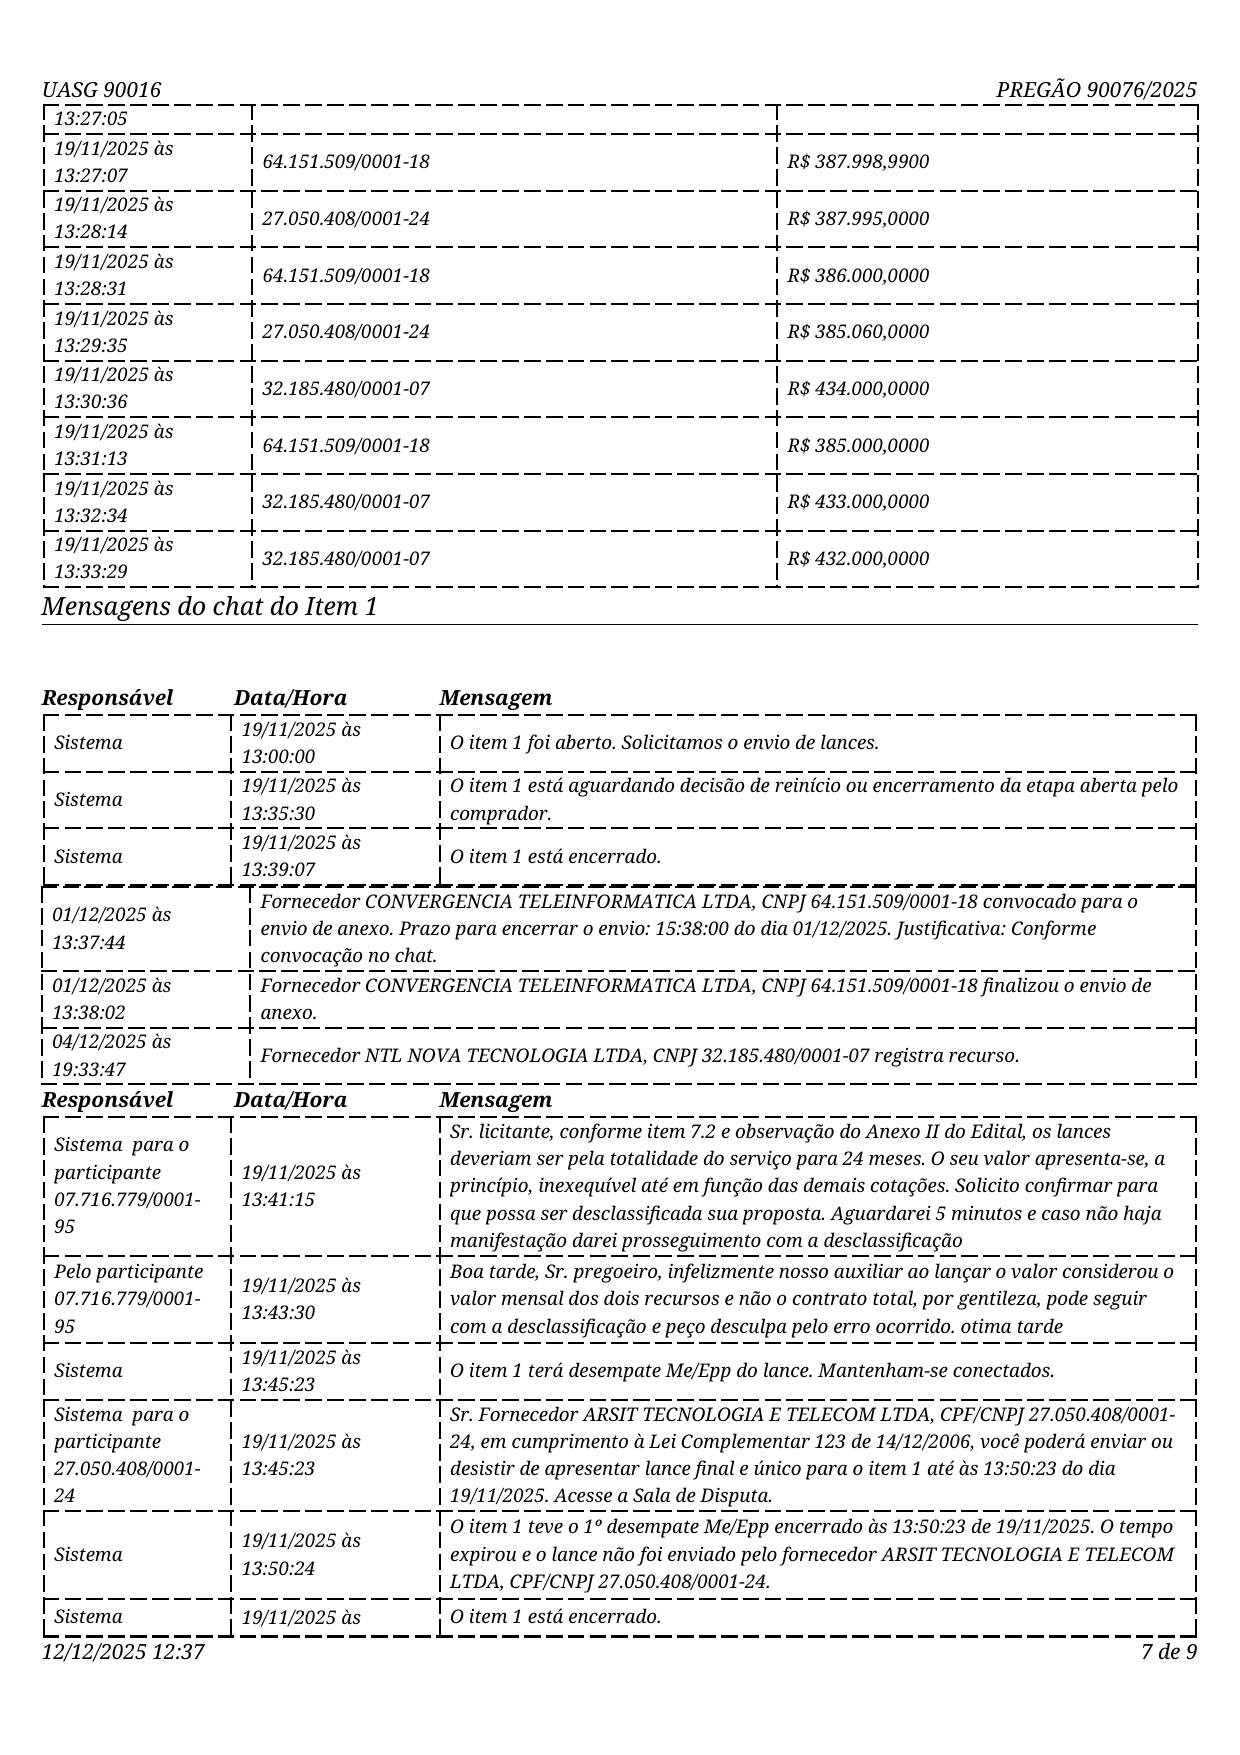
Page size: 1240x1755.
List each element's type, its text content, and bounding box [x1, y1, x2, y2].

table_cell 19/11/2025 às 13:33:29 [44, 530, 252, 586]
table_cell 19/11/2025 às 13:28:14 [44, 190, 252, 246]
table_cell Sistema [44, 1598, 231, 1635]
table_cell O item 1 terá desempate Me/Epp do lance. Mantenham-se conectados. [440, 1342, 1196, 1399]
table_cell R$ 385.000,0000 [777, 416, 1198, 473]
table_cell R$ 432.000,0000 [777, 530, 1198, 586]
table_cell 04/12/2025 às 19:33:47 [42, 1027, 250, 1083]
table_cell 27.050.408/0001-24 [252, 303, 777, 359]
table_cell 64.151.509/0001-18 [252, 246, 777, 303]
table_cell 19/11/2025 às 13:28:31 [44, 246, 252, 303]
table_header 01/12/2025 às 13:37:44 [42, 886, 250, 970]
table_cell R$ 387.998,9900 [777, 133, 1198, 189]
table_cell 19/11/2025 às 13:31:13 [44, 416, 252, 473]
table_cell 19/11/2025 às 13:50:24 [231, 1510, 439, 1597]
table_header Fornecedor CONVERGENCIA TELEINFORMATICA LTDA, CNPJ 64.151.509/0001-18 convocado para o envio de anexo. Prazo para encerrar o envio: 15:38:00 do dia 01/12/2025. Justificativa: Conforme convocação no chat. [250, 886, 1196, 970]
table_cell 19/11/2025 às 13:32:34 [44, 473, 252, 529]
table_cell Sistema [44, 1510, 231, 1597]
table_header Sr. licitante, conforme item 7.2 e observação do Anexo II do Edital, os lances deveriam ser pela totalidade do serviço para 24 meses. O seu valor apresenta-se, a princípio, inexequível até em função das demais cotações. Solicito confirmar para que possa ser desclassificada sua proposta. Aguardarei 5 minutos e caso não haja manifestação darei prosseguimento com a desclassificação [440, 1116, 1196, 1254]
table_cell Sistema [44, 1342, 231, 1399]
text Responsável Data/Hora Mensagem [42, 1085, 1200, 1114]
table_cell 19/11/2025 às 13:30:36 [44, 360, 252, 416]
table_cell Fornecedor CONVERGENCIA TELEINFORMATICA LTDA, CNPJ 64.151.509/0001-18 finalizou o envio de anexo. [250, 970, 1196, 1027]
table_cell O item 1 teve o 1º desempate Me/Epp encerrado às 13:50:23 de 19/11/2025. O tempo expirou e o lance não foi enviado pelo fornecedor ARSIT TECNOLOGIA E TELECOM LTDA, CPF/CNPJ 27.050.408/0001-24. [440, 1510, 1196, 1597]
table_cell R$ 434.000,0000 [777, 360, 1198, 416]
subtitle Mensagens do chat do Item 1 [41, 588, 1200, 622]
table_cell 64.151.509/0001-18 [252, 416, 777, 473]
table_cell 19/11/2025 às 13:35:30 [231, 771, 439, 827]
table_cell Sistema [44, 827, 231, 884]
table_header 19/11/2025 às 13:00:00 [231, 714, 439, 771]
table_cell 19/11/2025 às 13:29:35 [44, 303, 252, 359]
table_cell O item 1 está encerrado. [440, 1598, 1196, 1635]
table_cell 32.185.480/0001-07 [252, 473, 777, 529]
table_cell Sistema [44, 771, 231, 827]
table_header O item 1 foi aberto. Solicitamos o envio de lances. [440, 714, 1196, 771]
table_cell Sr. Fornecedor ARSIT TECNOLOGIA E TELECOM LTDA, CPF/CNPJ 27.050.408/0001-24, em cumprimento à Lei Complementar 123 de 14/12/2006, você poderá enviar ou desistir de apresentar lance final e único para o item 1 até às 13:50:23 do dia 19/11/2025. Acesse a Sala de Disputa. [440, 1399, 1196, 1510]
table_cell O item 1 está encerrado. [440, 827, 1196, 884]
table_cell 01/12/2025 às 13:38:02 [42, 970, 250, 1027]
table_cell 27.050.408/0001-24 [252, 190, 777, 246]
table_cell 13:27:05 [44, 104, 252, 133]
table_cell R$ 433.000,0000 [777, 473, 1198, 529]
table_header Sistema [44, 714, 231, 771]
text Responsável Data/Hora Mensagem [42, 683, 1200, 712]
table_cell 64.151.509/0001-18 [252, 133, 777, 189]
table_header Sistema para o participante 07.716.779/0001-95 [44, 1116, 231, 1254]
table_cell 19/11/2025 às 13:43:30 [231, 1255, 439, 1342]
table_cell 32.185.480/0001-07 [252, 360, 777, 416]
table_cell R$ 386.000,0000 [777, 246, 1198, 303]
table_cell 19/11/2025 às 13:39:07 [231, 827, 439, 884]
table_cell Fornecedor NTL NOVA TECNOLOGIA LTDA, CNPJ 32.185.480/0001-07 registra recurso. [250, 1027, 1196, 1083]
table_cell Sistema para o participante 27.050.408/0001-24 [44, 1399, 231, 1510]
table_cell 19/11/2025 às 13:27:07 [44, 133, 252, 189]
table_cell 19/11/2025 às 13:45:23 [231, 1342, 439, 1399]
table_cell 19/11/2025 às 13:45:23 [231, 1399, 439, 1510]
table_cell O item 1 está aguardando decisão de reinício ou encerramento da etapa aberta pelo comprador. [440, 771, 1196, 827]
table_cell R$ 385.060,0000 [777, 303, 1198, 359]
table_header 19/11/2025 às 13:41:15 [231, 1116, 439, 1254]
table_cell Boa tarde, Sr. pregoeiro, infelizmente nosso auxiliar ao lançar o valor considerou o valor mensal dos dois recursos e não o contrato total, por gentileza, pode seguir com a desclassificação e peço desculpa pelo erro ocorrido. otima tarde [440, 1255, 1196, 1342]
table_cell Pelo participante 07.716.779/0001-95 [44, 1255, 231, 1342]
table_cell R$ 387.995,0000 [777, 190, 1198, 246]
table_cell [252, 104, 777, 133]
table_cell 19/11/2025 às [231, 1598, 439, 1635]
table_cell 32.185.480/0001-07 [252, 530, 777, 586]
table_cell [777, 104, 1198, 133]
